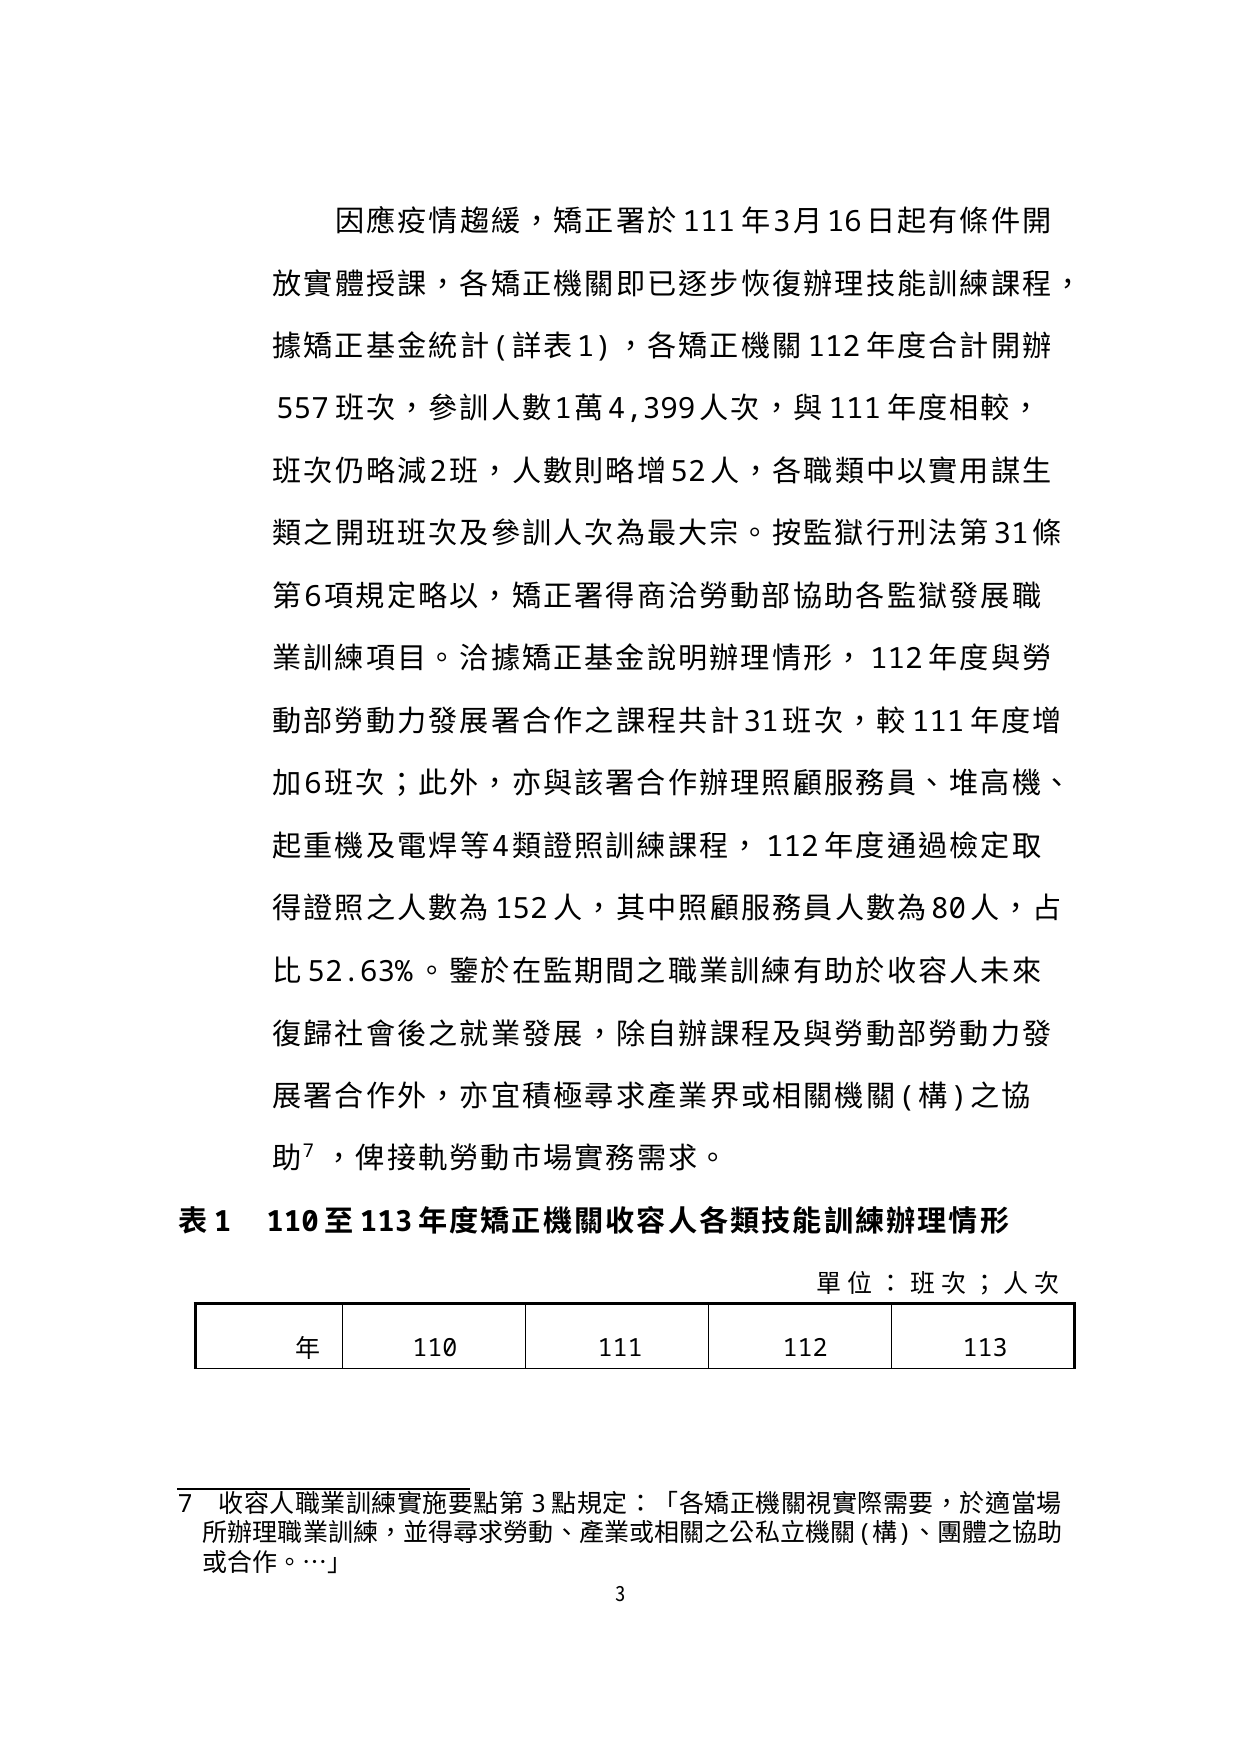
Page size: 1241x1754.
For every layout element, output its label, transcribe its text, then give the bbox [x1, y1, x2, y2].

table_header 113 [892, 1305, 1073, 1368]
table_header 112 [709, 1305, 891, 1368]
text 收容人職業訓練實施要點第3點規定：「各矯正機關視實際需要，於適當場所辦理職業訓練，並得尋求勞動、產業或相關之公私立機關(構)、團體之協助或合作。…」 [177, 1489, 1063, 1577]
table_header 110 [343, 1305, 525, 1368]
table_header 年 [197, 1305, 342, 1368]
text 表1 110至113年度矯正機關收容人各類技能訓練辦理情形 [177, 1177, 1063, 1240]
text 因應疫情趨緩，矯正署於111年3月16日起有條件開放實體授課，各矯正機關即已逐步恢復辦理技能訓練課程，據矯正基金統計(詳表1)，各矯正機關112年度合計開辦557班次，參訓人數1萬4,399人次，與111年度相較，班次仍略減2班，人數則略增52人，各職類中以實用謀生類之開班班次及參訓人次為最大宗。按監獄行刑法第31條第6項規定略以，矯正署得商洽勞動部協助各監獄發展職業訓練項目。洽據矯正基金說明辦理情形，112年度與勞動部勞動力發展署合作之課程共計31班次，較111年度增加6班次；此外，亦與該署合作辦理照顧服務員、堆高機、起重機及電焊等4類證照訓練課程，112年度通過檢定取得證照之人數為152人，其中照顧服務員人數為80人，占比52.63%。鑒於在監期間之職業訓練有助於收容人未來復歸社會後之就業發展，除自辦課程及與勞動部勞動力發展署合作外，亦宜積極尋求產業界或相關機關(構)之協助，俾接軌勞動市場實務需求。 [266, 177, 1063, 1177]
table_header 111 [526, 1305, 708, 1368]
text 單位：班次；人次 [177, 1240, 1063, 1302]
